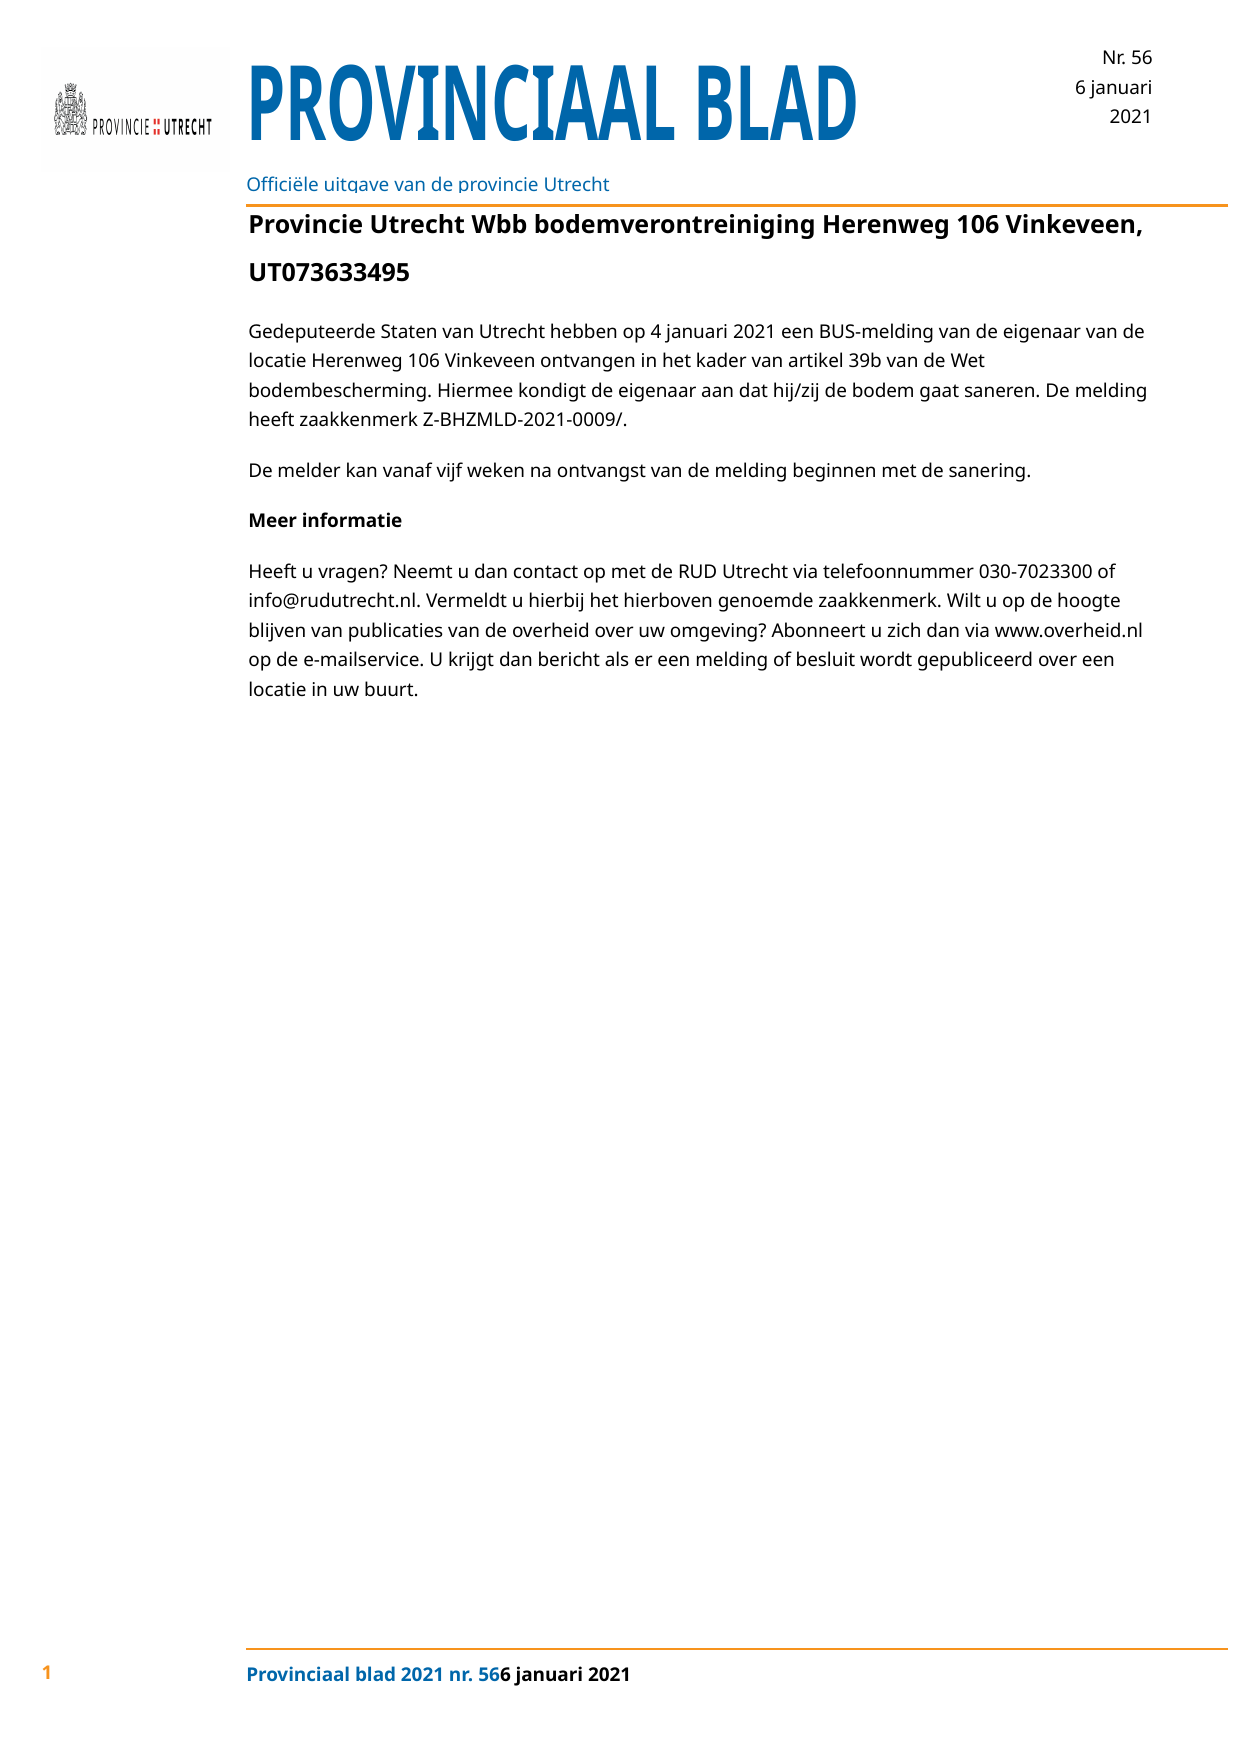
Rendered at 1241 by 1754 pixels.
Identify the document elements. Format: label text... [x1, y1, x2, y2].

text Gedeputeerde Staten van Utrecht hebben op 4 januari 2021 een BUS-melding van de eigenaar van de locatie Herenweg 106 Vinkeveen ontvangen in het kader van artikel 39b van de Wet bodembescherming. Hiermee kondigt de eigenaar aan dat hij/zij de bodem gaat saneren. De melding heeft zaakkenmerk Z-BHZMLD-2021-0009/. [248, 318, 1152, 432]
text Provincie Utrecht Wbb bodemverontreiniging Herenweg 106 Vinkeveen, UT073633495 [248, 207, 1152, 288]
text Meer informatie [248, 507, 1152, 533]
text Heeft u vragen? Neemt u dan contact op met de RUD Utrecht via telefoonnummer 030-7023300 of info@rudutrecht.nl. Vermeldt u hierbij het hierboven genoemde zaakkenmerk. Wilt u op de hoogte blijven van publicaties van de overheid over uw omgeving? Abonneert u zich dan via www.overheid.nl op de e-mailservice. U krijgt dan bericht als er een melding of besluit wordt gepubliceerd over een locatie in uw buurt. [248, 558, 1152, 702]
picture [41, 47, 231, 172]
text De melder kan vanaf vijf weken na ontvangst van de melding beginnen met de sanering. [248, 457, 1152, 483]
